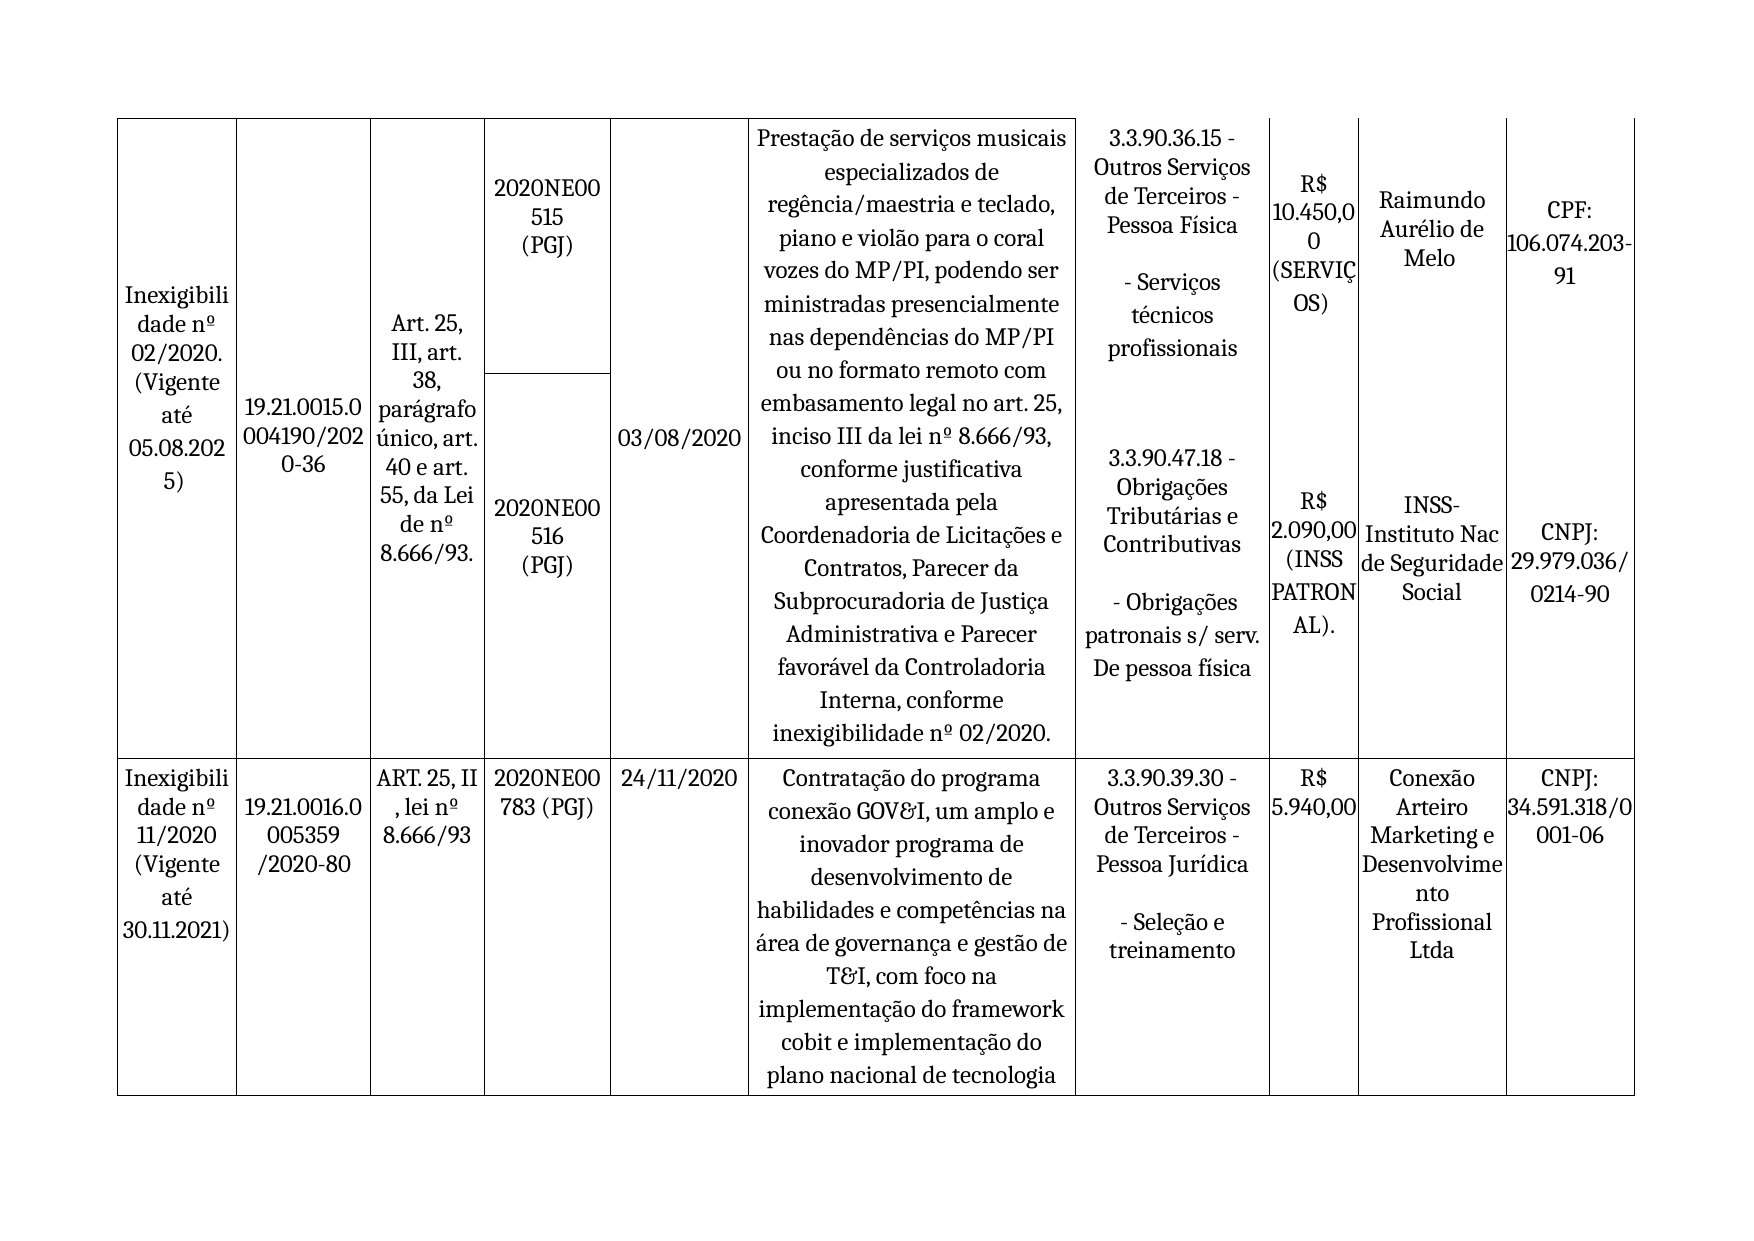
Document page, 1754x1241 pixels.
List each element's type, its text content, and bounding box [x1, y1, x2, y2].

table_cell 3.3.90.39.30 - Outros Serviços de Terceiros - Pessoa Jurídica - Seleção e treinamento [1076, 759, 1269, 1095]
table_cell CNPJ: 29.979.036/0214-90 [1507, 373, 1634, 757]
table_cell 2020NE00783 (PGJ) [485, 759, 610, 1095]
table_cell INSS- Instituto Nac de Seguridade Social [1359, 373, 1506, 757]
table_cell 3.3.90.47.18 - Obrigações Tributárias e Contributivas - Obrigações patronais s/ serv. De pessoa física [1076, 373, 1269, 757]
table_cell CNPJ: 34.591.318/0001-06 [1507, 759, 1634, 1095]
table_cell 19.21.0015.0004190/2020-36 [237, 119, 370, 757]
table_cell 3.3.90.36.15 - Outros Serviços de Terceiros - Pessoa Física - Serviços técnicos profissionais [1076, 118, 1269, 373]
table_cell 03/08/2020 [611, 119, 748, 757]
table_cell [1635, 118, 1754, 373]
table_cell Art. 25, III, art. 38, parágrafo único, art. 40 e art. 55, da Lei de nº 8.666/93. [371, 119, 484, 757]
table_cell [1635, 758, 1754, 1095]
table_cell Contratação do programa conexão GOV&I, um amplo e inovador programa de desenvolvimento de habilidades e competências na área de governança e gestão de T&I, com foco na implementação do framework cobit e implementação do plano nacional de tecnologia [749, 759, 1075, 1095]
table_cell Conexão Arteiro Marketing e Desenvolvimento Profissional Ltda [1359, 759, 1506, 1095]
table_cell 2020NE00515 (PGJ) [485, 119, 610, 373]
table_cell R$ 5.940,00 [1270, 759, 1358, 1095]
table_cell [1635, 373, 1754, 757]
table_cell 2020NE00516 (PGJ) [485, 374, 610, 757]
table_cell Prestação de serviços musicais especializados de regência/maestria e teclado, piano e violão para o coral vozes do MP/PI, podendo ser ministradas presencialmente nas dependências do MP/PI ou no formato remoto com embasamento legal no art. 25, inciso III da lei nº 8.666/93, conforme justificativa apresentada pela Coordenadoria de Licitações e Contratos, Parecer da Subprocuradoria de Justiça Administrativa e Parecer favorável da Controladoria Interna, conforme inexigibilidade nº 02/2020. [749, 119, 1075, 757]
table_cell Raimundo Aurélio de Melo [1359, 118, 1506, 373]
table_cell 19.21.0016.0005359 /2020-80 [237, 759, 370, 1095]
table_cell R$ 10.450,00 (SERVIÇOS) [1270, 118, 1358, 373]
table_cell Inexigibilidade nº 11/2020 (Vigente até 30.11.2021) [118, 759, 236, 1095]
table_cell Inexigibilidade nº 02/2020. (Vigente até 05.08.2025) [118, 119, 236, 757]
table_cell R$ 2.090,00 (INSS PATRONAL). [1270, 373, 1358, 757]
table_cell 24/11/2020 [611, 759, 748, 1095]
table_cell ART. 25, II , lei nº 8.666/93 [371, 759, 484, 1095]
table_cell CPF: 106.074.203-91 [1507, 118, 1634, 373]
